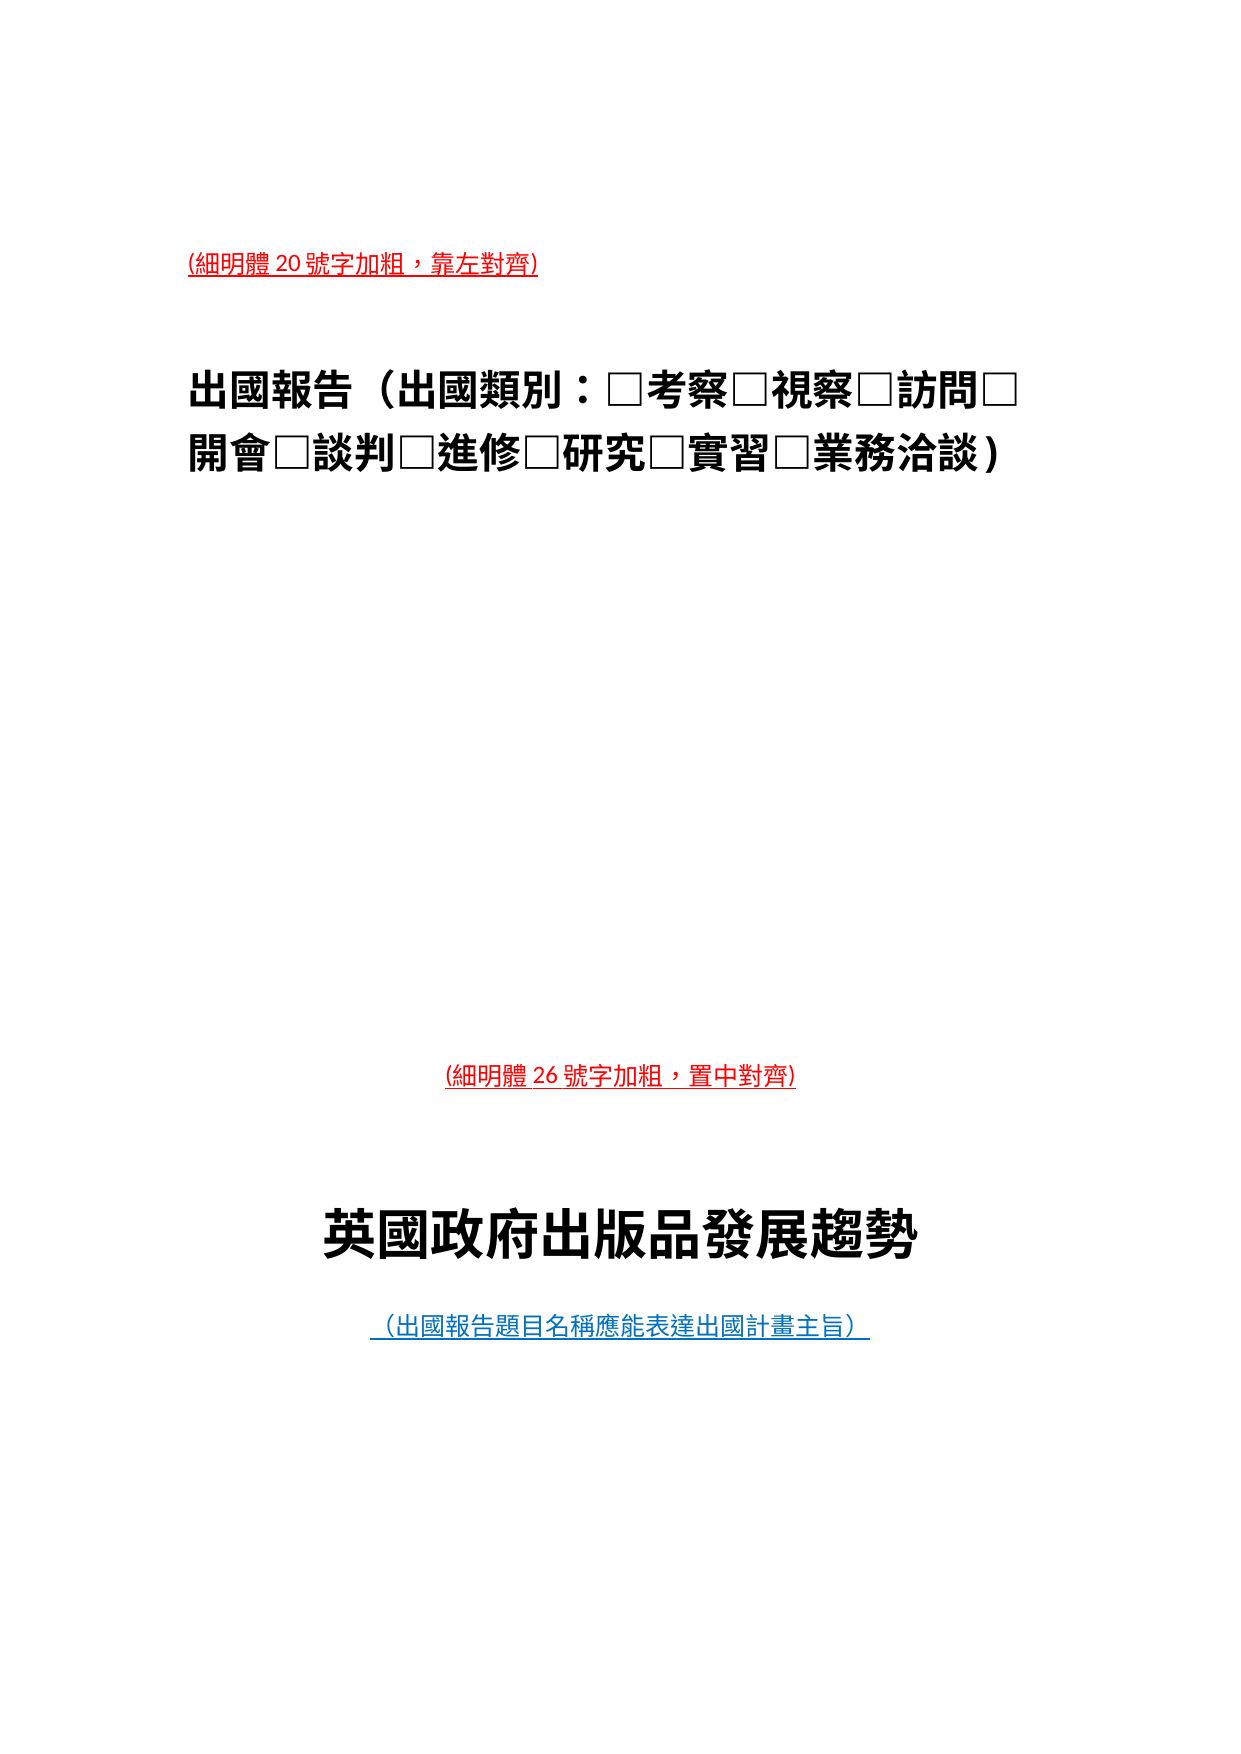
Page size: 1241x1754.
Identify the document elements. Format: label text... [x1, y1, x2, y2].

text (細明體26號字加粗，置中對齊) [187, 1033, 1053, 1096]
text （出國報告題目名稱應能表達出國計畫主旨） [187, 1283, 1053, 1346]
text (細明體20號字加粗，靠左對齊) [187, 221, 1053, 283]
text 出國報告（出國類別：□考察□視察□訪問□開會□談判□進修□研究□實習□業務洽談) [187, 346, 1053, 471]
text 英國政府出版品發展趨勢 [187, 1158, 1053, 1283]
